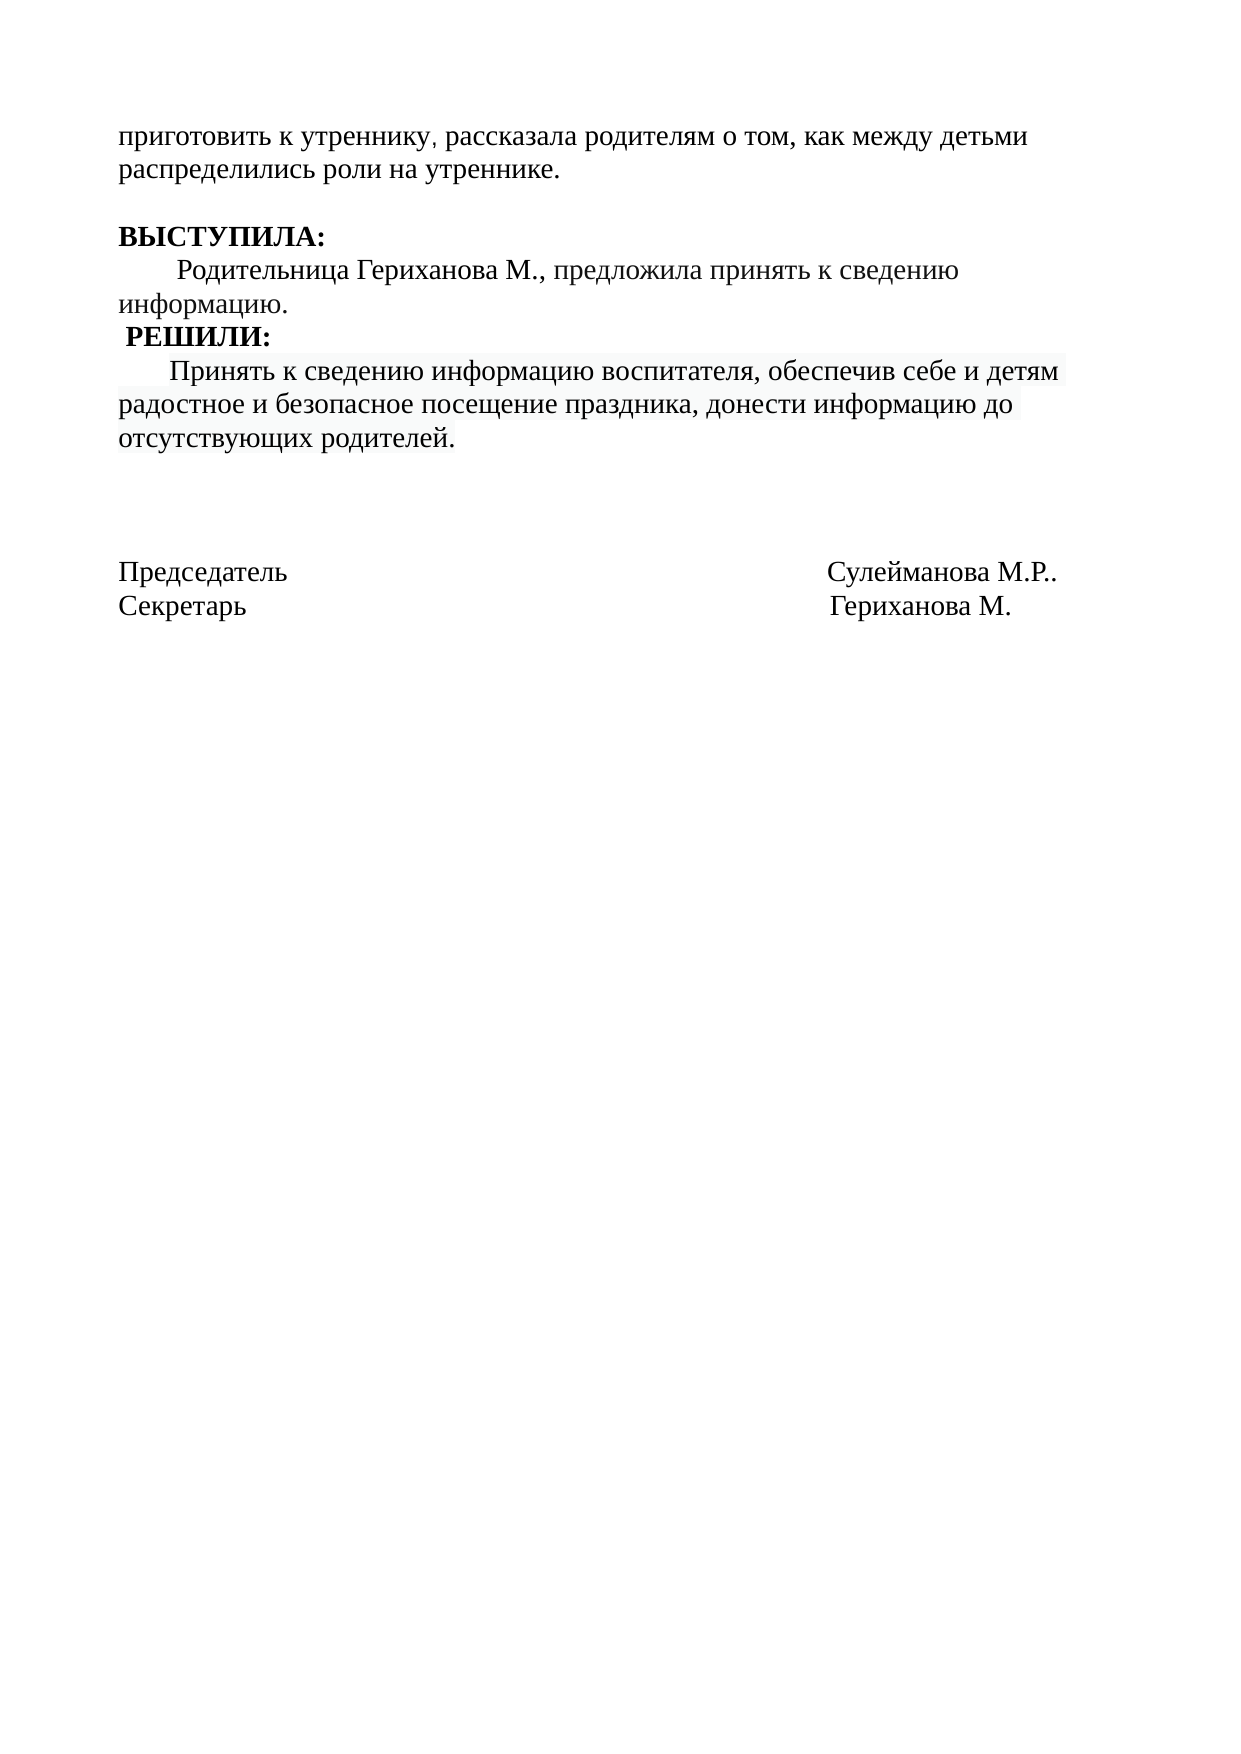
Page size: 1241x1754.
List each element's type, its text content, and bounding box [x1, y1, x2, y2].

text приготовить к утреннику, рассказала родителям о том, как между детьми распределились роли на утреннике. [118, 118, 1122, 185]
text Принять к сведению информацию воспитателя, обеспечив себе и детям радостное и безопасное посещение праздника, донести информацию до отсутствующих родителей. [118, 353, 1122, 453]
text Председатель Сулейманова М.Р.. [118, 554, 1122, 588]
text Родительница Гериханова М., предложила принять к сведению информацию. [118, 252, 1122, 319]
text ВЫСТУПИЛА: [118, 219, 1122, 252]
text РЕШИЛИ: [118, 319, 1122, 353]
text Секретарь Гериханова М. [118, 588, 1122, 621]
